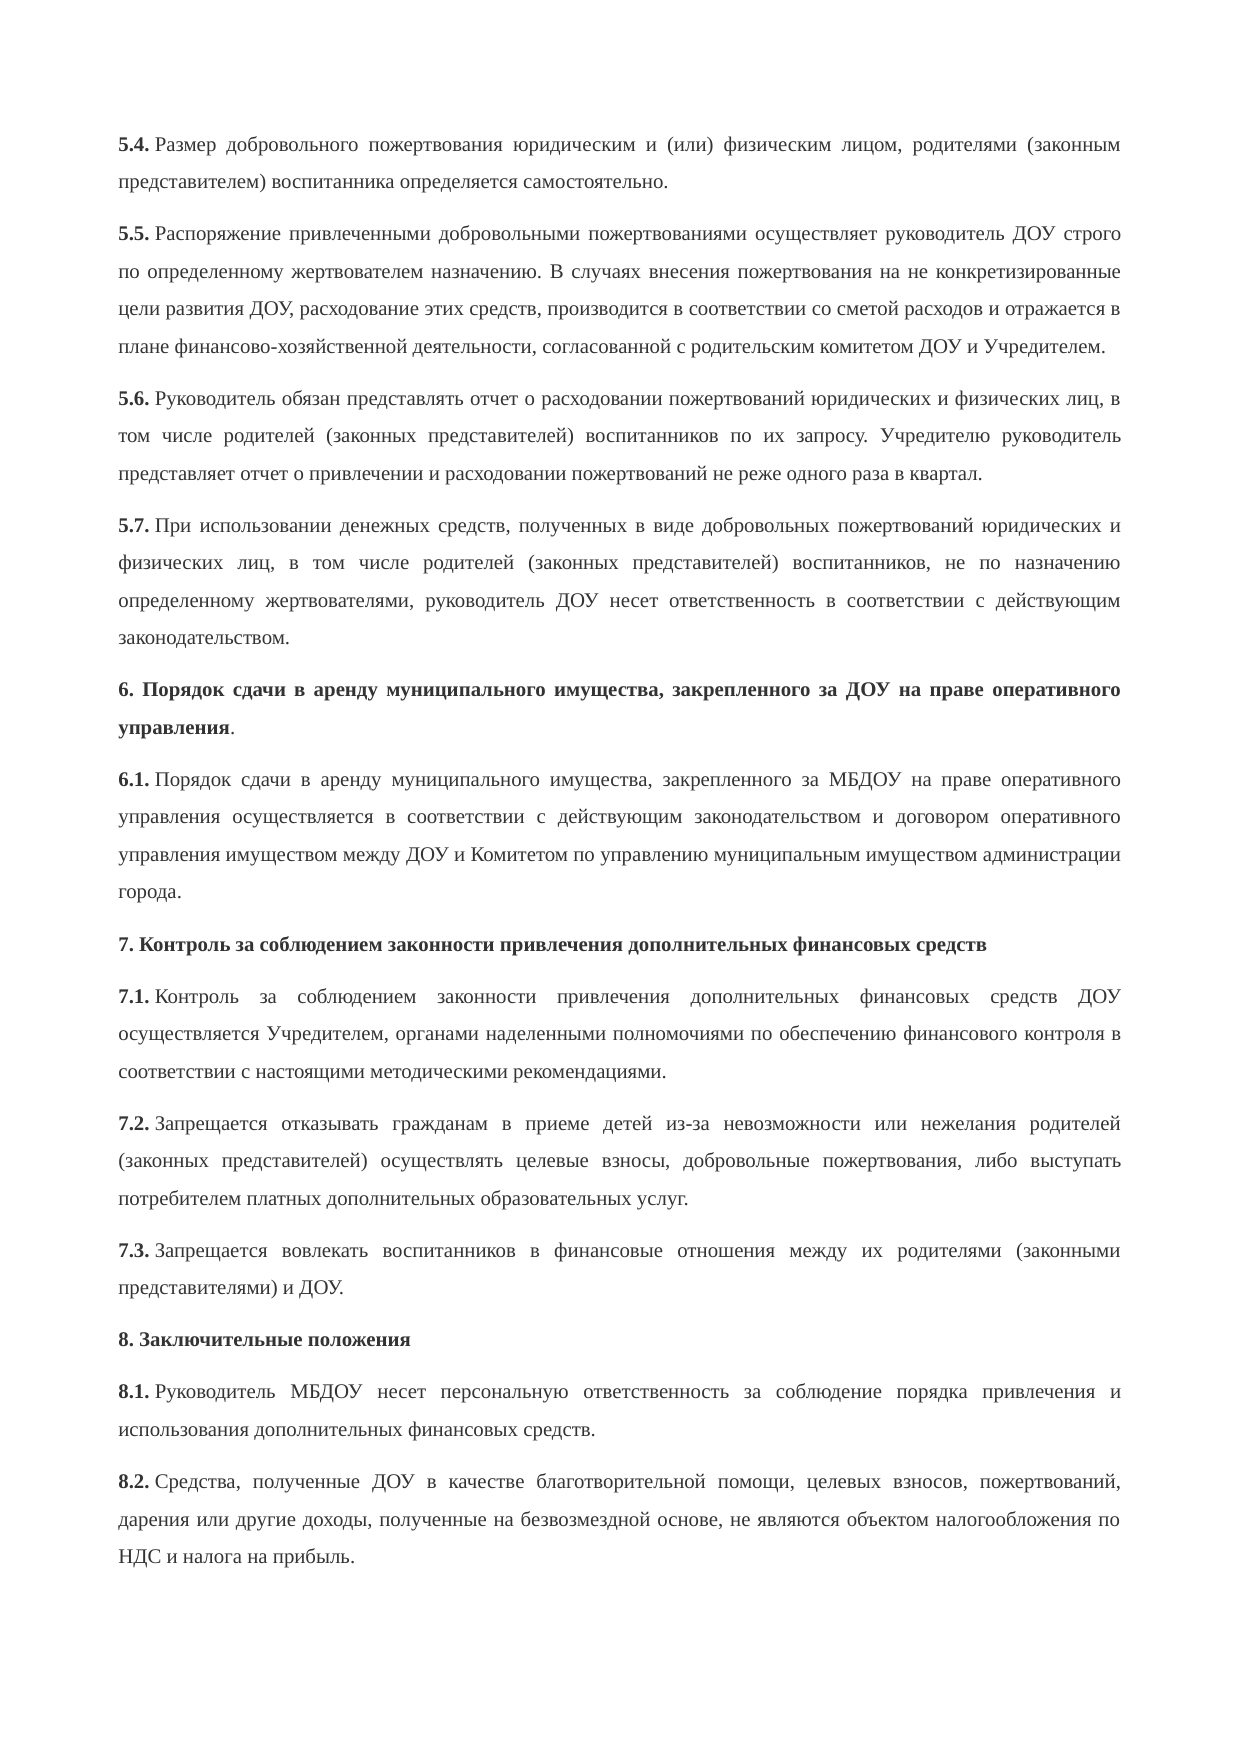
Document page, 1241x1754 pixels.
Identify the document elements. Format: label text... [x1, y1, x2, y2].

text 7.2. Запрещается отказывать гражданам в приеме детей из-за невозможности или нежелания родителей (законных представителей) осуществлять целевые взносы, добровольные пожертвования, либо выступать потребителем платных дополнительных образовательных услуг. [118, 1097, 1122, 1210]
text 6. Порядок сдачи в аренду муниципального имущества, закрепленного за ДОУ на праве оперативного управления. [118, 664, 1122, 739]
text 5.6. Руководитель обязан представлять отчет о расходовании пожертвований юридических и физических лиц, в том числе родителей (законных представителей) воспитанников по их запросу. Учредителю руководитель представляет отчет о привлечении и расходовании пожертвований не реже одного раза в квартал. [118, 372, 1122, 485]
text 8.2. Средства, полученные ДОУ в качестве благотворительной помощи, целевых взносов, пожертвований, дарения или другие доходы, полученные на безвозмездной основе, не являются объектом налогообложения по НДС и налога на прибыль. [118, 1456, 1122, 1568]
text 5.4. Размер добровольного пожертвования юридическим и (или) физическим лицом, родителями (законным представителем) воспитанника определяется самостоятельно. [118, 118, 1122, 193]
text 6.1. Порядок сдачи в аренду муниципального имущества, закрепленного за МБДОУ на праве оперативного управления осуществляется в соответствии с действующим законодательством и договором оперативного управления имуществом между ДОУ и Комитетом по управлению муниципальным имуществом администрации города. [118, 753, 1122, 903]
text 5.7. При использовании денежных средств, полученных в виде добровольных пожертвований юридических и физических лиц, в том числе родителей (законных представителей) воспитанников, не по назначению определенному жертвователями, руководитель ДОУ несет ответственность в соответствии с действующим законодательством. [118, 499, 1122, 649]
text 7.1. Контроль за соблюдением законности привлечения дополнительных финансовых средств ДОУ осуществляется Учредителем, органами наделенными полномочиями по обеспечению финансового контроля в соответствии с настоящими методическими рекомендациями. [118, 970, 1122, 1083]
text 8. Заключительные положения [118, 1314, 1122, 1351]
text 8.1. Руководитель МБДОУ несет персональную ответственность за соблюдение порядка привлечения и использования дополнительных финансовых средств. [118, 1366, 1122, 1441]
text 5.5. Распоряжение привлеченными добровольными пожертвованиями осуществляет руководитель ДОУ строго по определенному жертвователем назначению. В случаях внесения пожертвования на не конкретизированные цели развития ДОУ, расходование этих средств, производится в соответствии со сметой расходов и отражается в плане финансово-хозяйственной деятельности, согласованной с родительским комитетом ДОУ и Учредителем. [118, 208, 1122, 358]
text 7.3. Запрещается вовлекать воспитанников в финансовые отношения между их родителями (законными представителями) и ДОУ. [118, 1224, 1122, 1299]
text 7. Контроль за соблюдением законности привлечения дополнительных финансовых средств [118, 918, 1122, 956]
